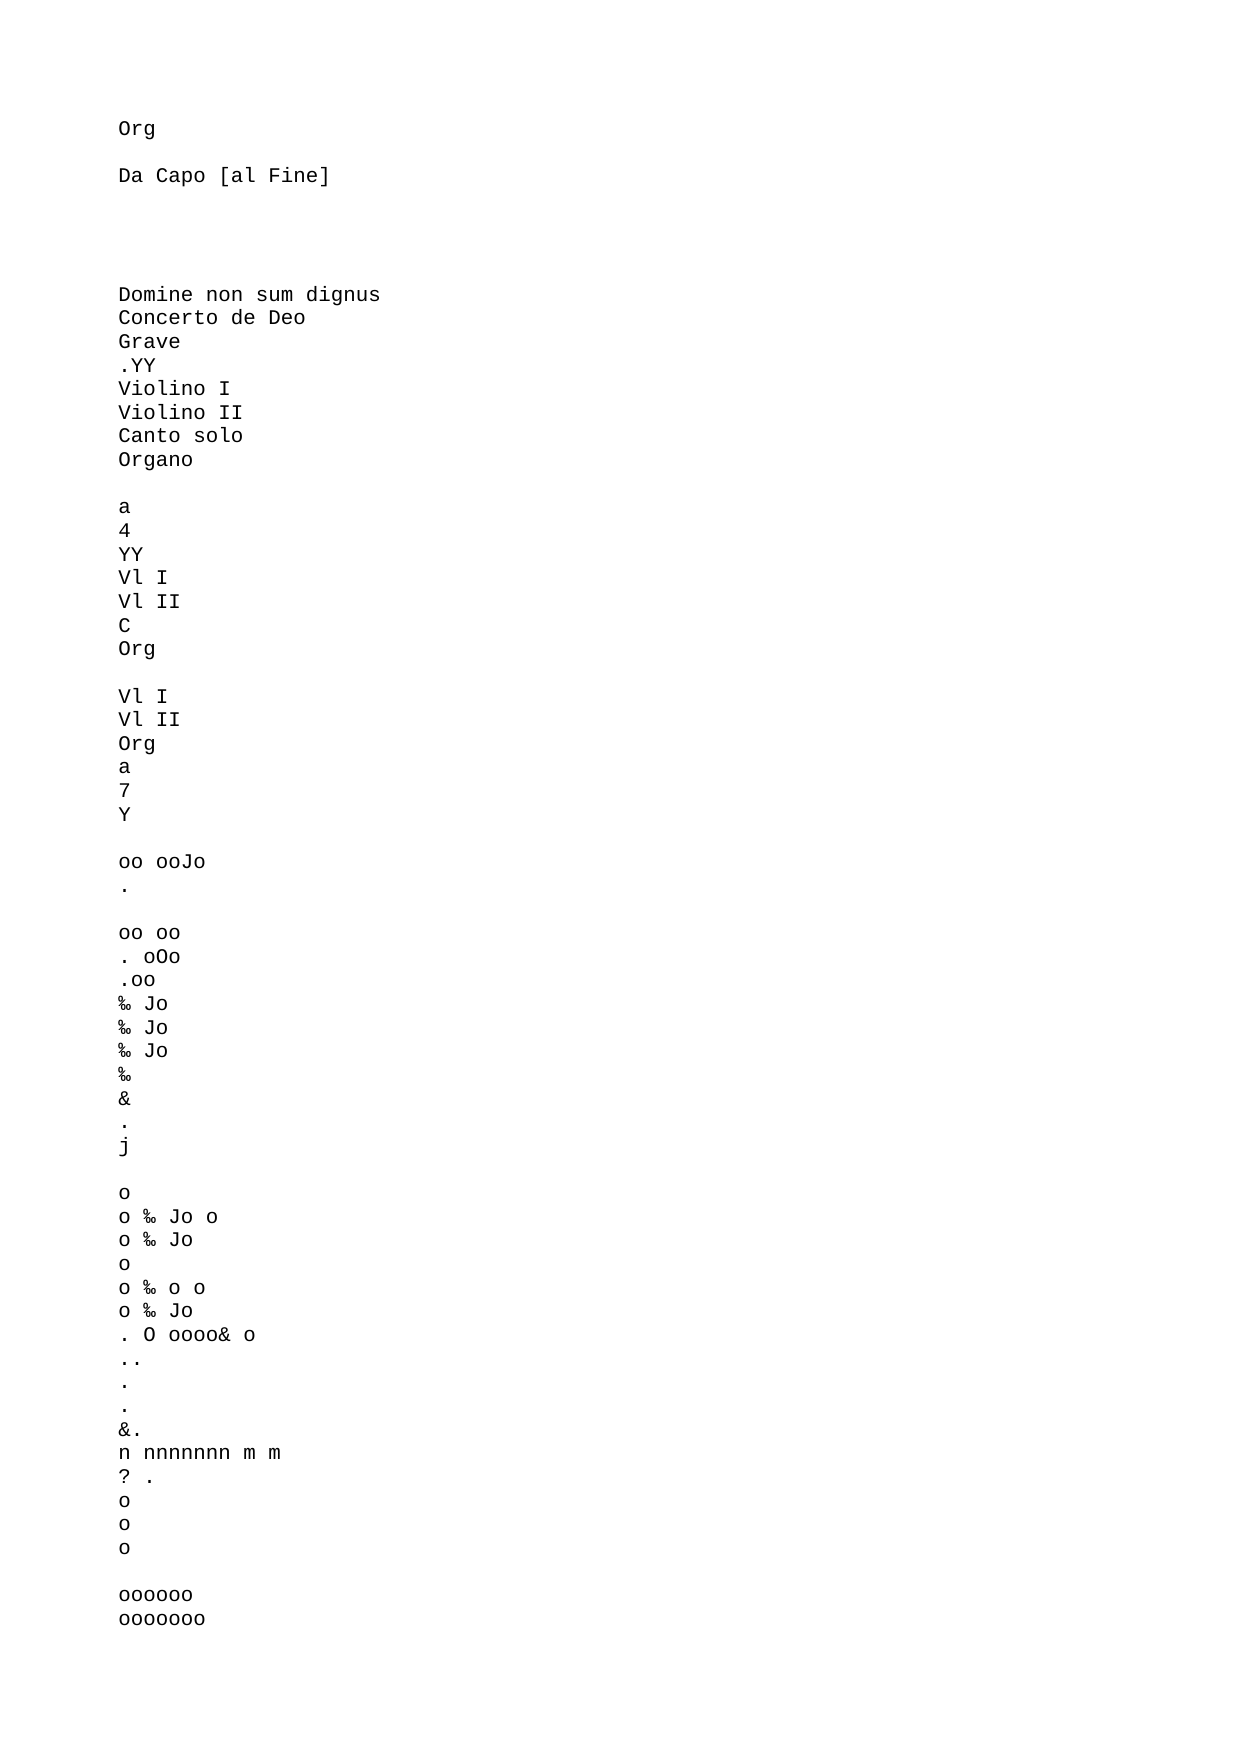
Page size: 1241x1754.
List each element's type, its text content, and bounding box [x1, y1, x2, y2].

text Vl II [118, 709, 1122, 733]
text Org [118, 733, 1122, 757]
text . [118, 875, 1122, 898]
text Violino I [118, 378, 1122, 402]
text Concerto de Deo [118, 307, 1122, 331]
text Organo [118, 449, 1122, 473]
text . [118, 1395, 1122, 1419]
text Vl I [118, 567, 1122, 591]
text Vl II [118, 591, 1122, 615]
text a [118, 496, 1122, 520]
text j [118, 1135, 1122, 1158]
text .. [118, 1348, 1122, 1371]
text o [118, 1253, 1122, 1277]
text Vl I [118, 686, 1122, 709]
text o ‰ Jo [118, 1300, 1122, 1324]
text .YY [118, 354, 1122, 378]
text . oOo [118, 946, 1122, 969]
text oo ooJo [118, 851, 1122, 875]
text ‰ Jo [118, 1040, 1122, 1064]
text YY [118, 544, 1122, 567]
text C [118, 615, 1122, 638]
text o [118, 1537, 1122, 1561]
text & [118, 1088, 1122, 1111]
text ‰ [118, 1064, 1122, 1088]
text 7 [118, 780, 1122, 804]
text ‰ Jo [118, 993, 1122, 1017]
text o ‰ Jo o [118, 1206, 1122, 1229]
text Domine non sum dignus [118, 284, 1122, 307]
text Canto solo [118, 426, 1122, 449]
text oooooo [118, 1584, 1122, 1608]
text . O oooo& o [118, 1324, 1122, 1348]
text Grave [118, 331, 1122, 354]
text ‰ Jo [118, 1017, 1122, 1040]
text o ‰ Jo [118, 1229, 1122, 1253]
text .oo [118, 969, 1122, 993]
text Violino II [118, 402, 1122, 426]
text &. [118, 1419, 1122, 1442]
text o [118, 1182, 1122, 1206]
text ? . [118, 1466, 1122, 1489]
text a [118, 757, 1122, 780]
text o [118, 1513, 1122, 1537]
text Y [118, 804, 1122, 827]
text o [118, 1489, 1122, 1513]
text ooooooo [118, 1608, 1122, 1631]
text . [118, 1371, 1122, 1395]
text o ‰ o o [118, 1277, 1122, 1300]
text . [118, 1111, 1122, 1135]
text n nnnnnnn m m [118, 1442, 1122, 1466]
text Da Capo [al Fine] [118, 165, 1122, 189]
text Org [118, 638, 1122, 662]
text 4 [118, 520, 1122, 544]
text oo oo [118, 922, 1122, 946]
text Org [118, 118, 1122, 142]
